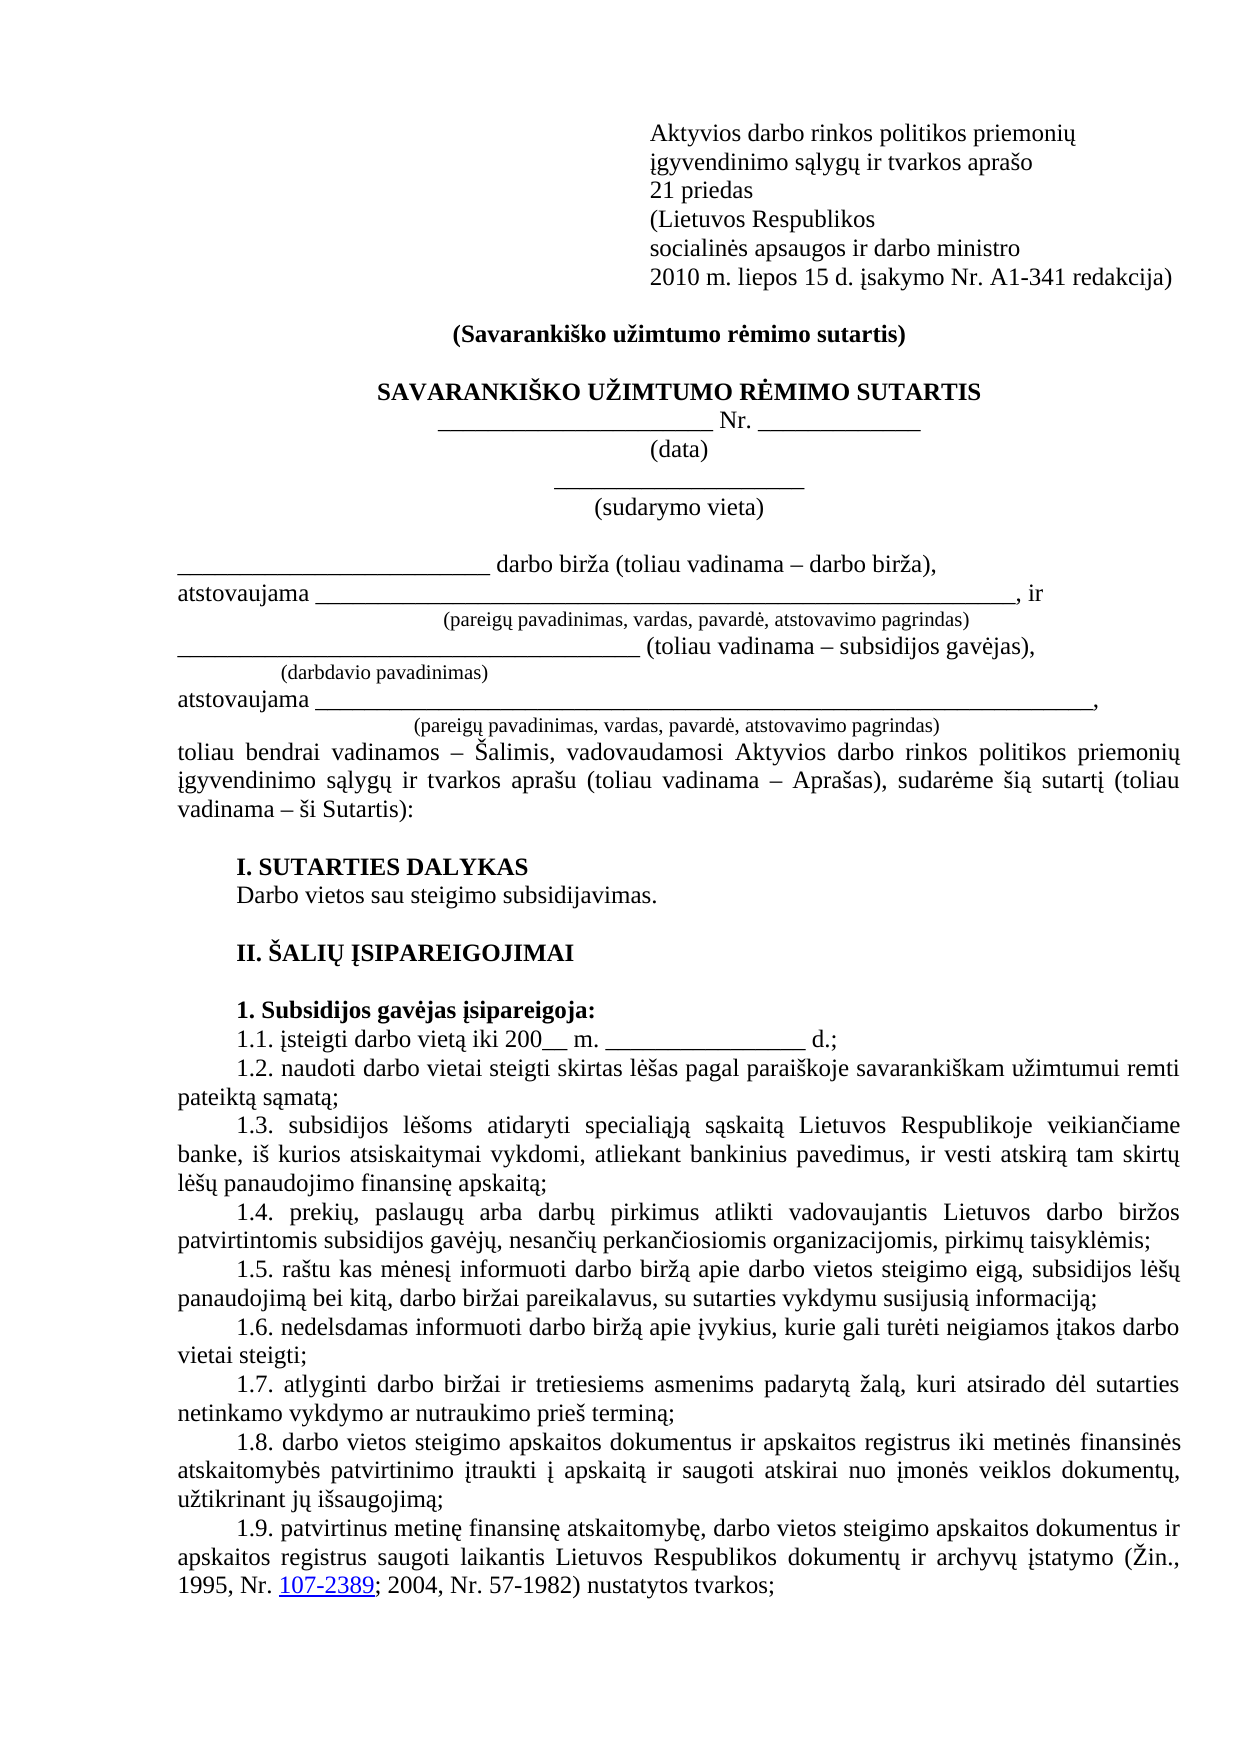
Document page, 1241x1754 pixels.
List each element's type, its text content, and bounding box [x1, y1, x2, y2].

text (data) [177, 434, 1181, 463]
text _________________________ darbo birža (toliau vadinama – darbo birža), [177, 549, 1181, 578]
text Aktyvios darbo rinkos politikos priemonių įgyvendinimo sąlygų ir tvarkos aprašo [649, 118, 1181, 176]
text 1.9. patvirtinus metinę finansinę atskaitomybę, darbo vietos steigimo apskaitos dokumentus ir apskaitos registrus saugoti laikantis Lietuvos Respublikos dokumentų ir archyvų įstatymo (Žin., 1995, Nr. 107-2389; 2004, Nr. 57-1982) nustatytos tvarkos; [177, 1513, 1181, 1599]
text II. ŠALIŲ ĮSIPAREIGOJIMAI [177, 938, 1181, 967]
text 1.4. prekių, paslaugų arba darbų pirkimus atlikti vadovaujantis Lietuvos darbo biržos patvirtintomis subsidijos gavėjų, nesančių perkančiosiomis organizacijomis, pirkimų taisyklėmis; [177, 1197, 1181, 1254]
text 1.5. raštu kas mėnesį informuoti darbo biržą apie darbo vietos steigimo eigą, subsidijos lėšų panaudojimą bei kitą, darbo biržai pareikalavus, su sutarties vykdymu susijusią informaciją; [177, 1254, 1181, 1312]
text I. SUTARTIES DALYKAS [177, 852, 1181, 880]
text 1.2. naudoti darbo vietai steigti skirtas lėšas pagal paraiškoje savarankiškam užimtumui remti pateiktą sąmatą; [177, 1053, 1181, 1110]
text 21 priedas [649, 176, 1181, 204]
text ____________________ [177, 463, 1181, 492]
text 1.3. subsidijos lėšoms atidaryti specialiąją sąskaitą Lietuvos Respublikoje veikiančiame banke, iš kurios atsiskaitymai vykdomi, atliekant bankinius pavedimus, ir vesti atskirą tam skirtų lėšų panaudojimo finansinę apskaitą; [177, 1110, 1181, 1197]
text toliau bendrai vadinamos – Šalimis, vadovaudamosi Aktyvios darbo rinkos politikos priemonių įgyvendinimo sąlygų ir tvarkos aprašu (toliau vadinama – Aprašas), sudarėme šią sutartį (toliau vadinama – ši Sutartis): [177, 737, 1181, 823]
text atstovaujama ________________________________________________________, ir [177, 578, 1181, 607]
text socialinės apsaugos ir darbo ministro [649, 233, 1181, 262]
text 1.7. atlyginti darbo biržai ir tretiesiems asmenims padarytą žalą, kuri atsirado dėl sutarties netinkamo vykdymo ar nutraukimo prieš terminą; [177, 1369, 1181, 1427]
text SAVARANKIŠKO UŽIMTUMO RĖMIMO SUTARTIS [177, 377, 1181, 406]
text atstovaujama , [177, 684, 1181, 712]
text 1.6. nedelsdamas informuoti darbo biržą apie įvykius, kurie gali turėti neigiamos įtakos darbo vietai steigti; [177, 1312, 1181, 1369]
text 2010 m. liepos 15 d. įsakymo Nr. A1-341 redakcija) [649, 262, 1181, 291]
text (pareigų pavadinimas, vardas, pavardė, atstovavimo pagrindas) [177, 607, 1181, 631]
text (Lietuvos Respublikos [649, 204, 1181, 233]
text _____________________________________ (toliau vadinama – subsidijos gavėjas), [177, 631, 1181, 660]
text 1. Subsidijos gavėjas įsipareigoja: [177, 995, 1181, 1024]
text (darbdavio pavadinimas) [177, 660, 1181, 684]
text (sudarymo vieta) [177, 492, 1181, 521]
text (pareigų pavadinimas, vardas, pavardė, atstovavimo pagrindas) [177, 712, 1181, 737]
text 1.1. įsteigti darbo vietą iki 200__ m. ________________ d.; [177, 1024, 1181, 1053]
text ______________________ Nr. _____________ [177, 406, 1181, 434]
text (Savarankiško užimtumo rėmimo sutartis) [177, 319, 1181, 348]
text Darbo vietos sau steigimo subsidijavimas. [177, 880, 1181, 909]
text 1.8. darbo vietos steigimo apskaitos dokumentus ir apskaitos registrus iki metinės finansinės atskaitomybės patvirtinimo įtraukti į apskaitą ir saugoti atskirai nuo įmonės veiklos dokumentų, užtikrinant jų išsaugojimą; [177, 1427, 1181, 1513]
